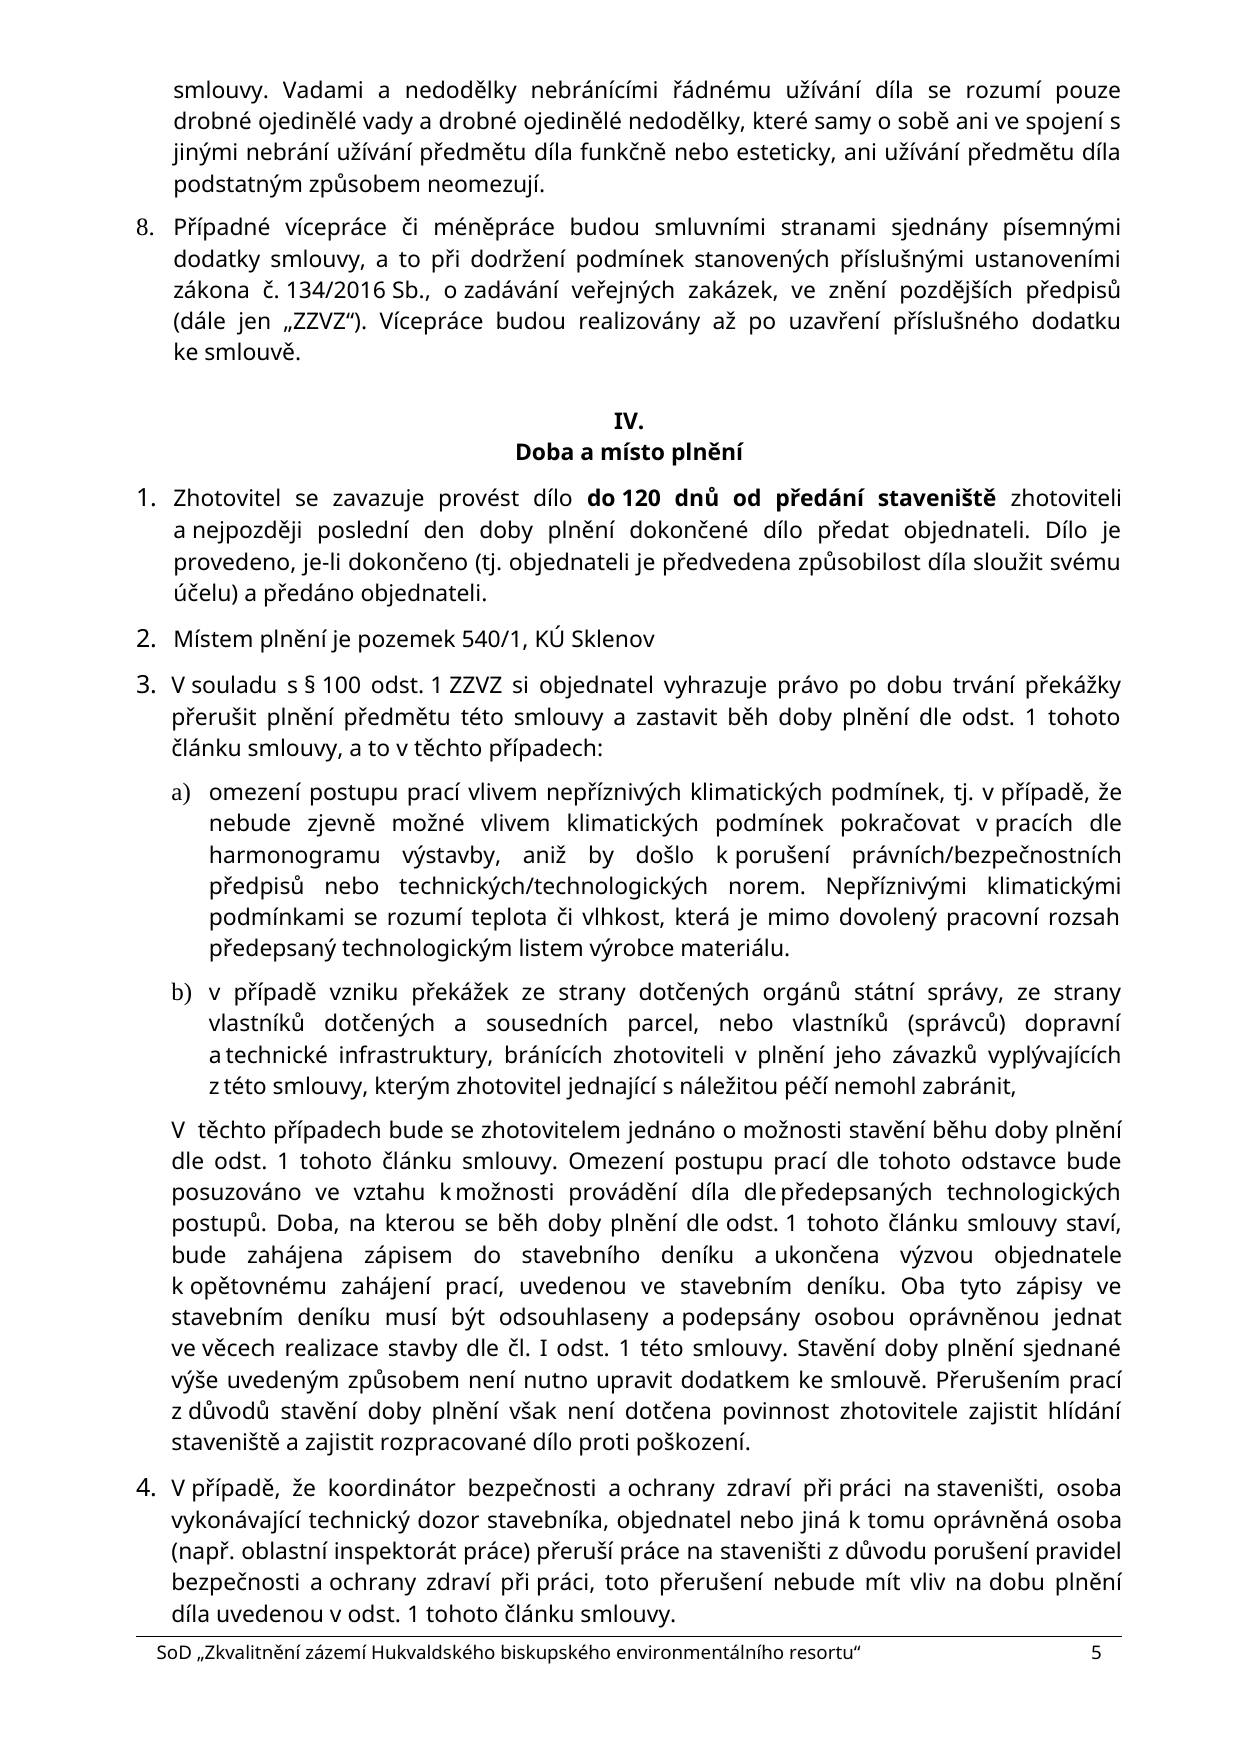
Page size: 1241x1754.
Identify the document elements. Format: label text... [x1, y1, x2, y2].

list V souladu s § 100 odst. 1 ZZVZ si objednatel vyhrazuje právo po dobu trvání překážky přerušit plnění předmětu této smlouvy a zastavit běh doby plnění dle odst. 1 tohoto článku smlouvy, a to v těchto případech: [136, 667, 1122, 763]
list v případě vzniku překážek ze strany dotčených orgánů státní správy, ze strany vlastníků dotčených a sousedních parcel, nebo vlastníků (správců) dopravní a technické infrastruktury, bránících zhotoviteli v plnění jeho závazků vyplývajících z této smlouvy, kterým zhotovitel jednající s náležitou péčí nemohl zabránit, [171, 976, 1122, 1101]
list Zhotovitel se zavazuje provést dílo do 120 dnů od předání staveniště zhotoviteli a nejpozději poslední den doby plnění dokončené dílo předat objednateli. Dílo je provedeno, je‑li dokončeno (tj. objednateli je předvedena způsobilost díla sloužit svému účelu) a předáno objednateli. [136, 480, 1122, 608]
list omezení postupu prací vlivem nepříznivých klimatických podmínek, tj. v případě, že nebude zjevně možné vlivem klimatických podmínek pokračovat v pracích dle harmonogramu výstavby, aniž by došlo k porušení právních/bezpečnostních předpisů nebo technických/technologických norem. Nepříznivými klimatickými podmínkami se rozumí teplota či vlhkost, která je mimo dovolený pracovní rozsah předepsaný technologickým listem výrobce materiálu. [171, 776, 1122, 963]
list Místem plnění je pozemek 540/1, KÚ Sklenov [136, 620, 1122, 654]
list V případě, že koordinátor bezpečnosti a ochrany zdraví při práci na staveništi, osoba vykonávající technický dozor stavebníka, objednatel nebo jiná k tomu oprávněná osoba (např. oblastní inspektorát práce) přeruší práce na staveništi z důvodu porušení pravidel bezpečnosti a ochrany zdraví při práci, toto přerušení nebude mít vliv na dobu plnění díla uvedenou v odst. 1 tohoto článku smlouvy. [136, 1470, 1122, 1629]
list Případné vícepráce či méněpráce budou smluvními stranami sjednány písemnými dodatky smlouvy, a to při dodržení podmínek stanovených příslušnými ustanoveními zákona č. 134/2016 Sb., o zadávání veřejných zakázek, ve znění pozdějších předpisů (dále jen „ZZVZ“). Vícepráce budou realizovány až po uzavření příslušného dodatku ke smlouvě. [136, 211, 1122, 368]
text IV. Doba a místo plnění [136, 405, 1122, 468]
list smlouvy. Vadami a nedodělky nebránícími řádnému užívání díla se rozumí pouze drobné ojedinělé vady a drobné ojedinělé nedodělky, které samy o sobě ani ve spojení s jinými nebrání užívání předmětu díla funkčně nebo esteticky, ani užívání předmětu díla podstatným způsobem neomezují. [136, 74, 1122, 199]
text V těchto případech bude se zhotovitelem jednáno o možnosti stavění běhu doby plnění dle odst. 1 tohoto článku smlouvy. Omezení postupu prací dle tohoto odstavce bude posuzováno ve vztahu k možnosti provádění díla dle předepsaných technologických postupů. Doba, na kterou se běh doby plnění dle odst. 1 tohoto článku smlouvy staví, bude zahájena zápisem do stavebního deníku a ukončena výzvou objednatele k opětovnému zahájení prací, uvedenou ve stavebním deníku. Oba tyto zápisy ve stavebním deníku musí být odsouhlaseny a podepsány osobou oprávněnou jednat ve věcech realizace stavby dle čl. I odst. 1 této smlouvy. Stavění doby plnění sjednané výše uvedeným způsobem není nutno upravit dodatkem ke smlouvě. Přerušením prací z důvodů stavění doby plnění však není dotčena povinnost zhotovitele zajistit hlídání staveniště a zajistit rozpracované dílo proti poškození. [171, 1113, 1122, 1457]
